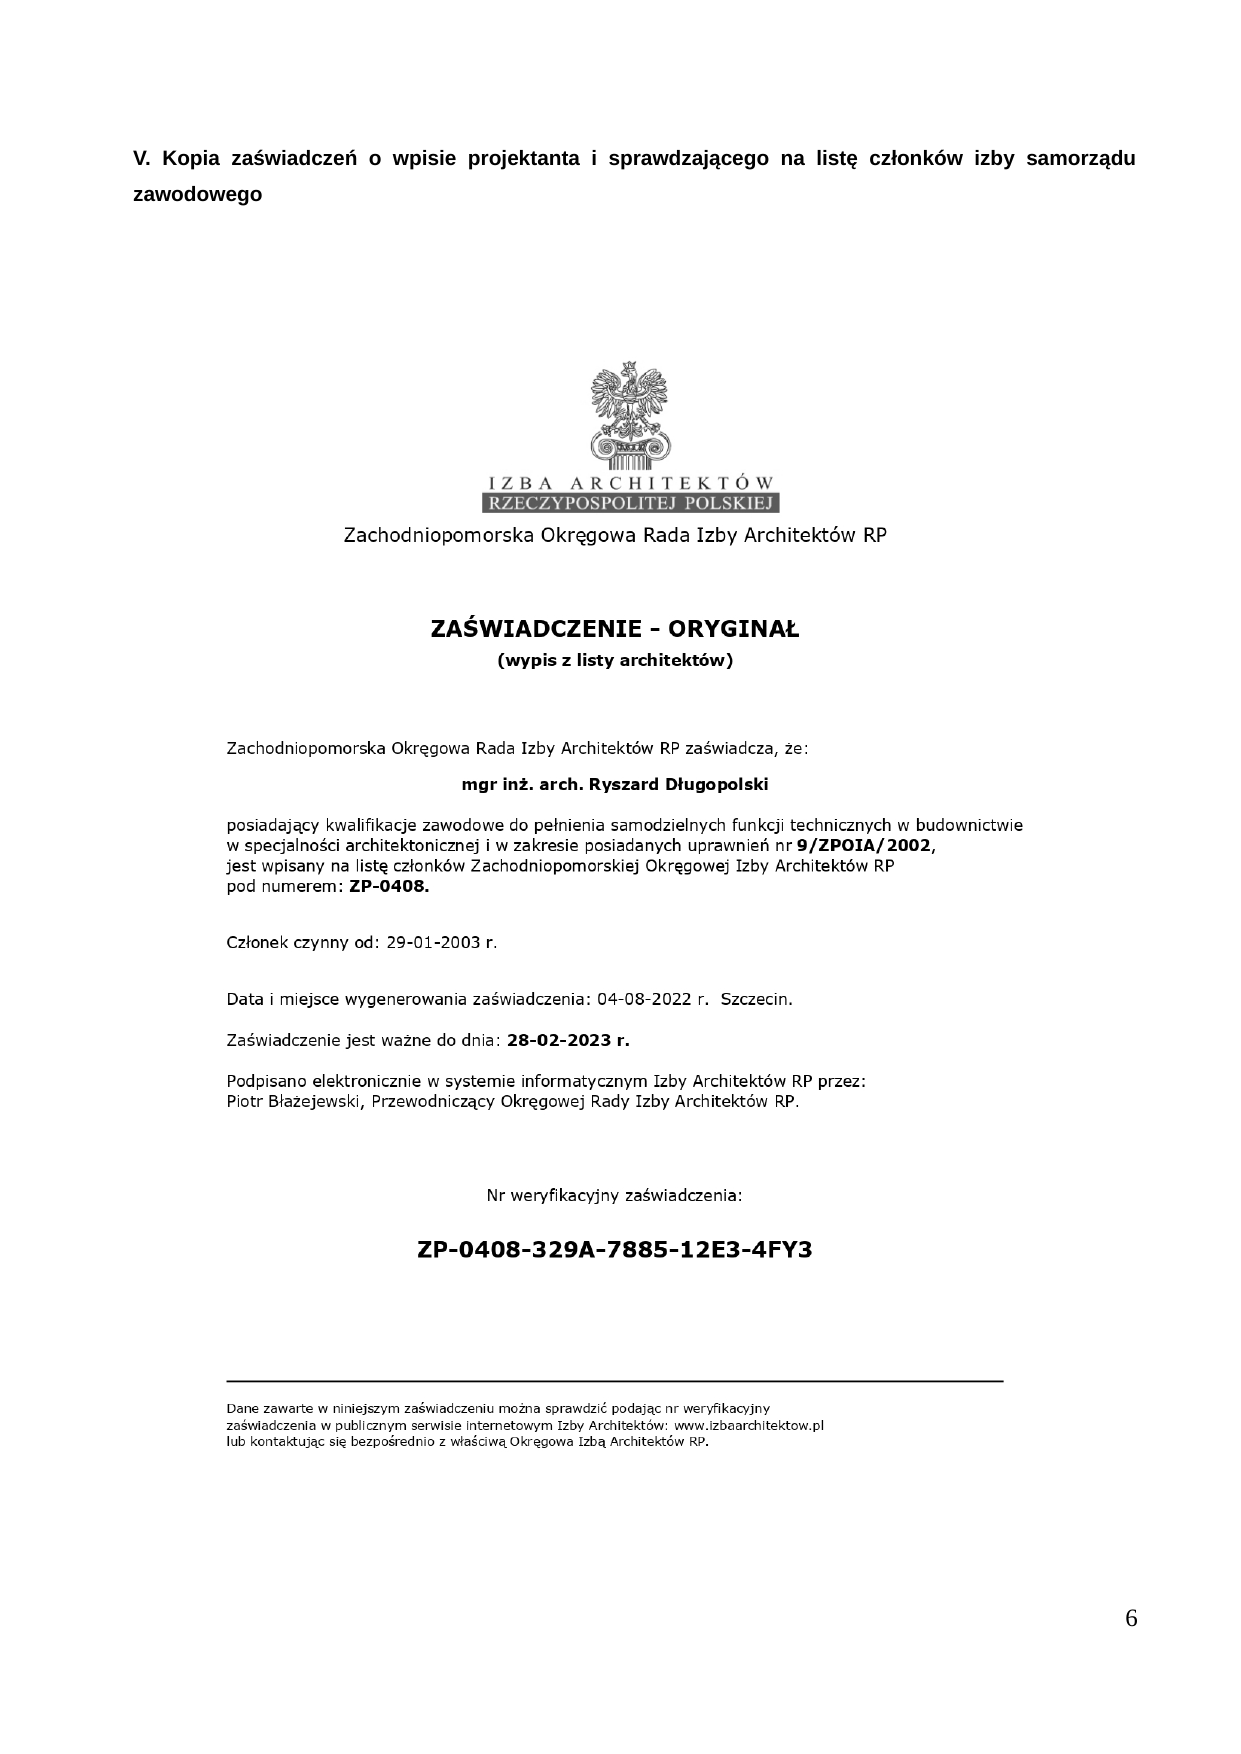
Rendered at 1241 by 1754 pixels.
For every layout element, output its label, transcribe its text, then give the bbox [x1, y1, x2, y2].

picture [132, 217, 1066, 1538]
text V. Kopia zaświadczeń o wpisie projektanta i sprawdzającego na listę członków izby samorządu zawodowego [133, 146, 1138, 206]
